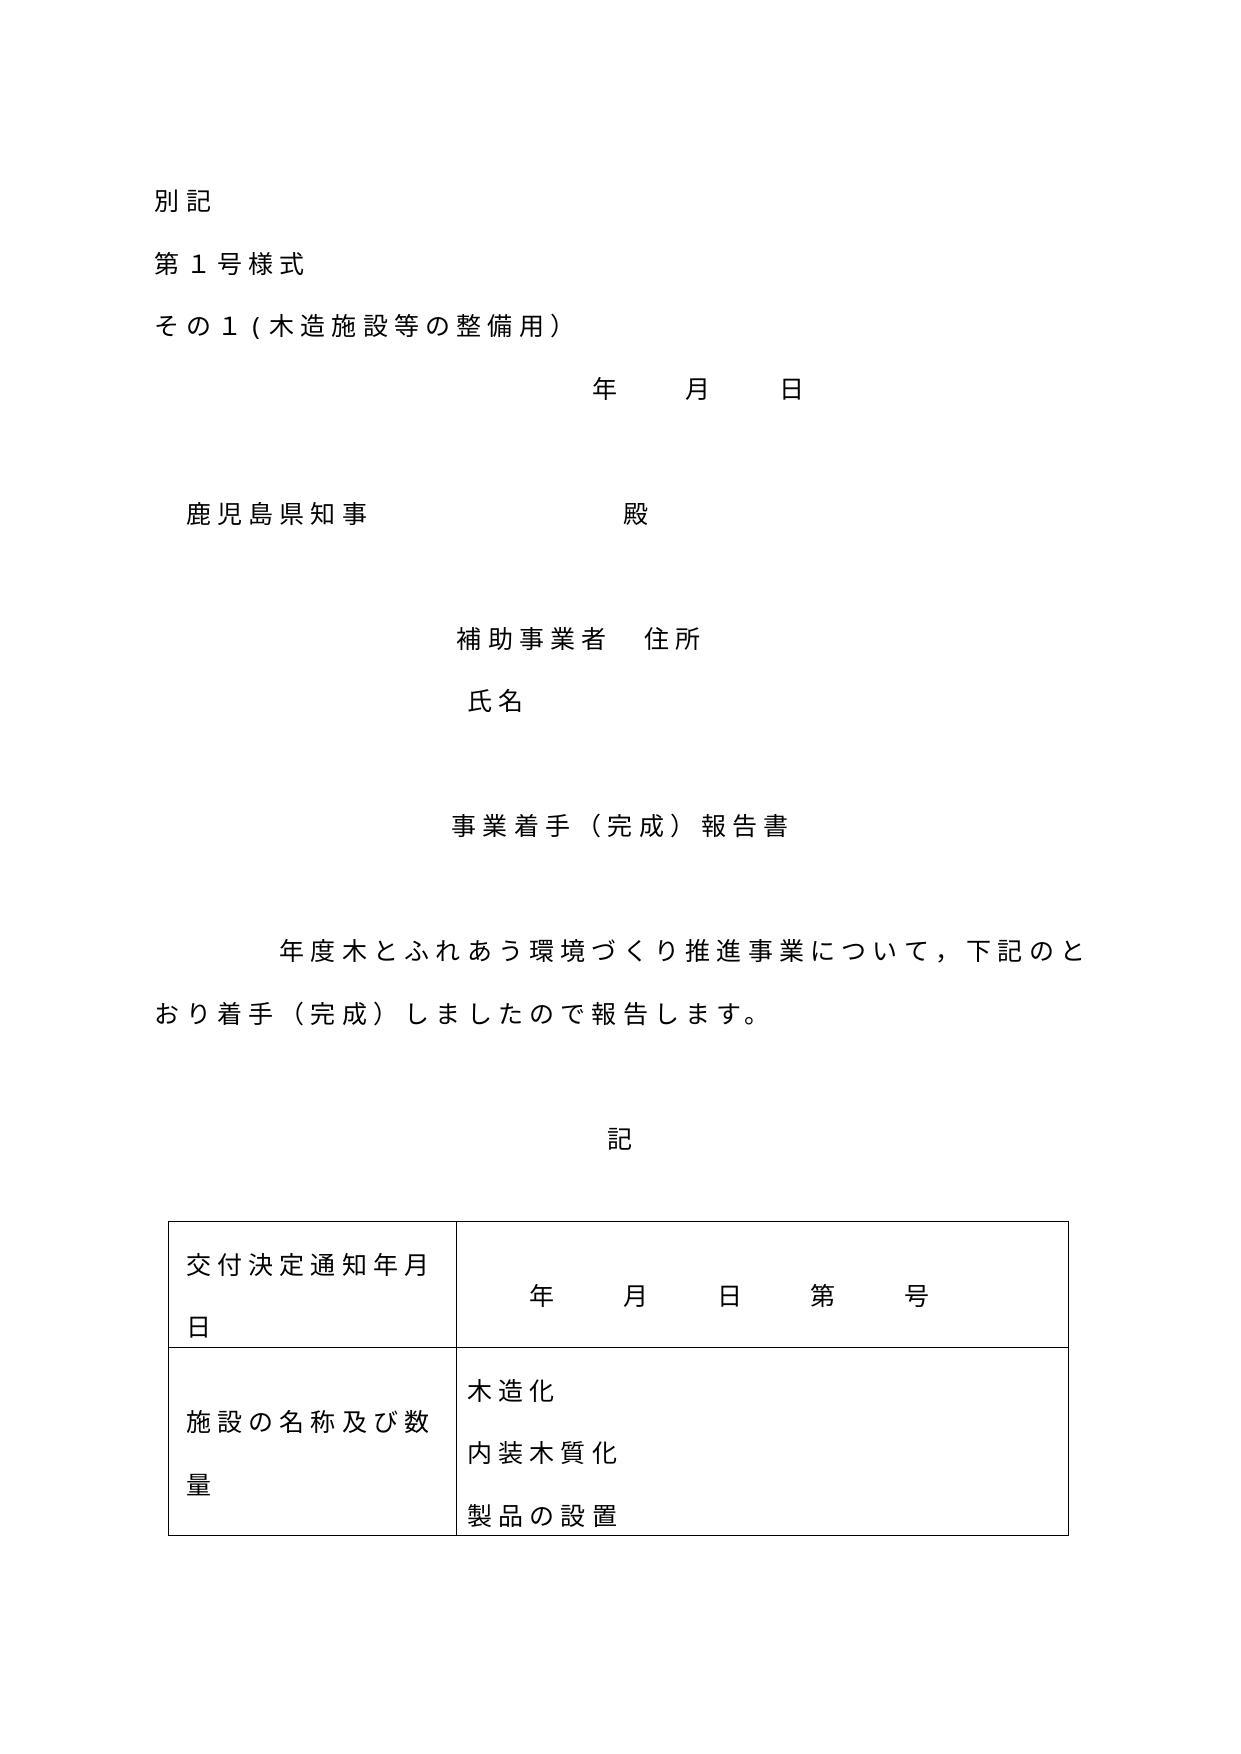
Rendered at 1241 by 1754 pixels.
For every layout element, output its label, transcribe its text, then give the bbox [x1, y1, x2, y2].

table_cell 施設の名称及び数量 [169, 1348, 456, 1535]
text 記 [151, 1096, 1089, 1158]
text 別記 [151, 158, 1089, 221]
text 事業着手（完成）報告書 [151, 783, 1089, 846]
text 補助事業者 住所 [151, 596, 1089, 658]
text 年 月 日 [151, 346, 1089, 408]
table_cell 木造化 内装木質化 製品の設置 [457, 1348, 1068, 1535]
text 鹿児島県知事 殿 [151, 471, 1089, 533]
text 第１号様式 [151, 221, 1089, 283]
text 氏名 [151, 658, 1089, 721]
table_header 年 月 日 第 号 [457, 1222, 1068, 1347]
table_header 交付決定通知年月日 [169, 1222, 456, 1347]
text その１(木造施設等の整備用） [151, 283, 1089, 346]
text 年度木とふれあう環境づくり推進事業について，下記のとおり着手（完成）しましたので報告します。 [151, 908, 1089, 1033]
